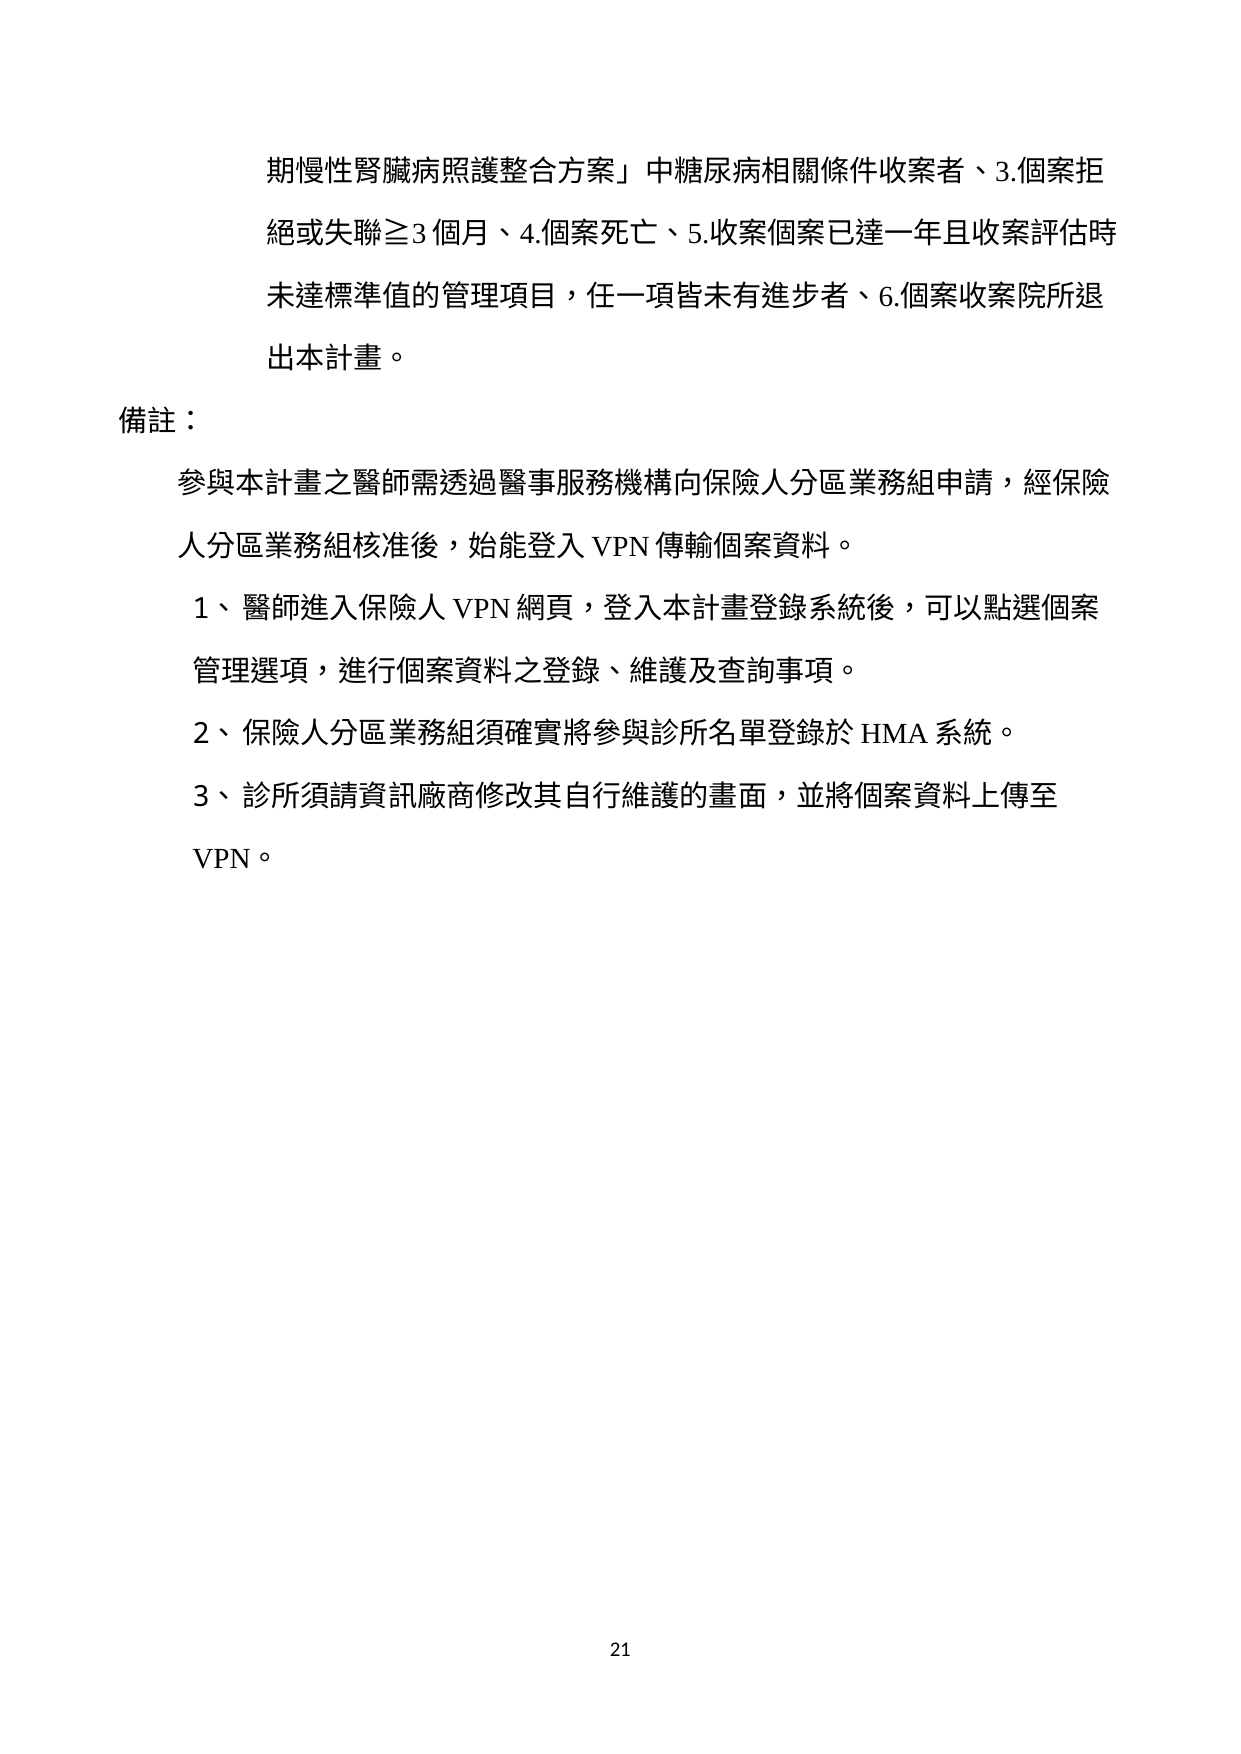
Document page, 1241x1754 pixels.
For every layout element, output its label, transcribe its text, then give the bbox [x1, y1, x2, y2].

text 參與本計畫之醫師需透過醫事服務機構向保險人分區業務組申請，經保險人分區業務組核准後，始能登入VPN傳輸個案資料。 [177, 439, 1122, 564]
list 醫師進入保險人VPN網頁，登入本計畫登錄系統後，可以點選個案管理選項，進行個案資料之登錄、維護及查詢事項。 [192, 564, 1122, 689]
text 備註： [118, 377, 1122, 439]
list 診所須請資訊廠商修改其自行維護的畫面，並將個案資料上傳至VPN。 [192, 752, 1122, 877]
list 期慢性腎臟病照護整合方案」中糖尿病相關條件收案者、3.個案拒絕或失聯≧3個月、4.個案死亡、5.收案個案已達一年且收案評估時未達標準值的管理項目，任一項皆未有進步者、6.個案收案院所退出本計畫。 [177, 127, 1122, 377]
list 保險人分區業務組須確實將參與診所名單登錄於HMA系統。 [192, 689, 1122, 752]
